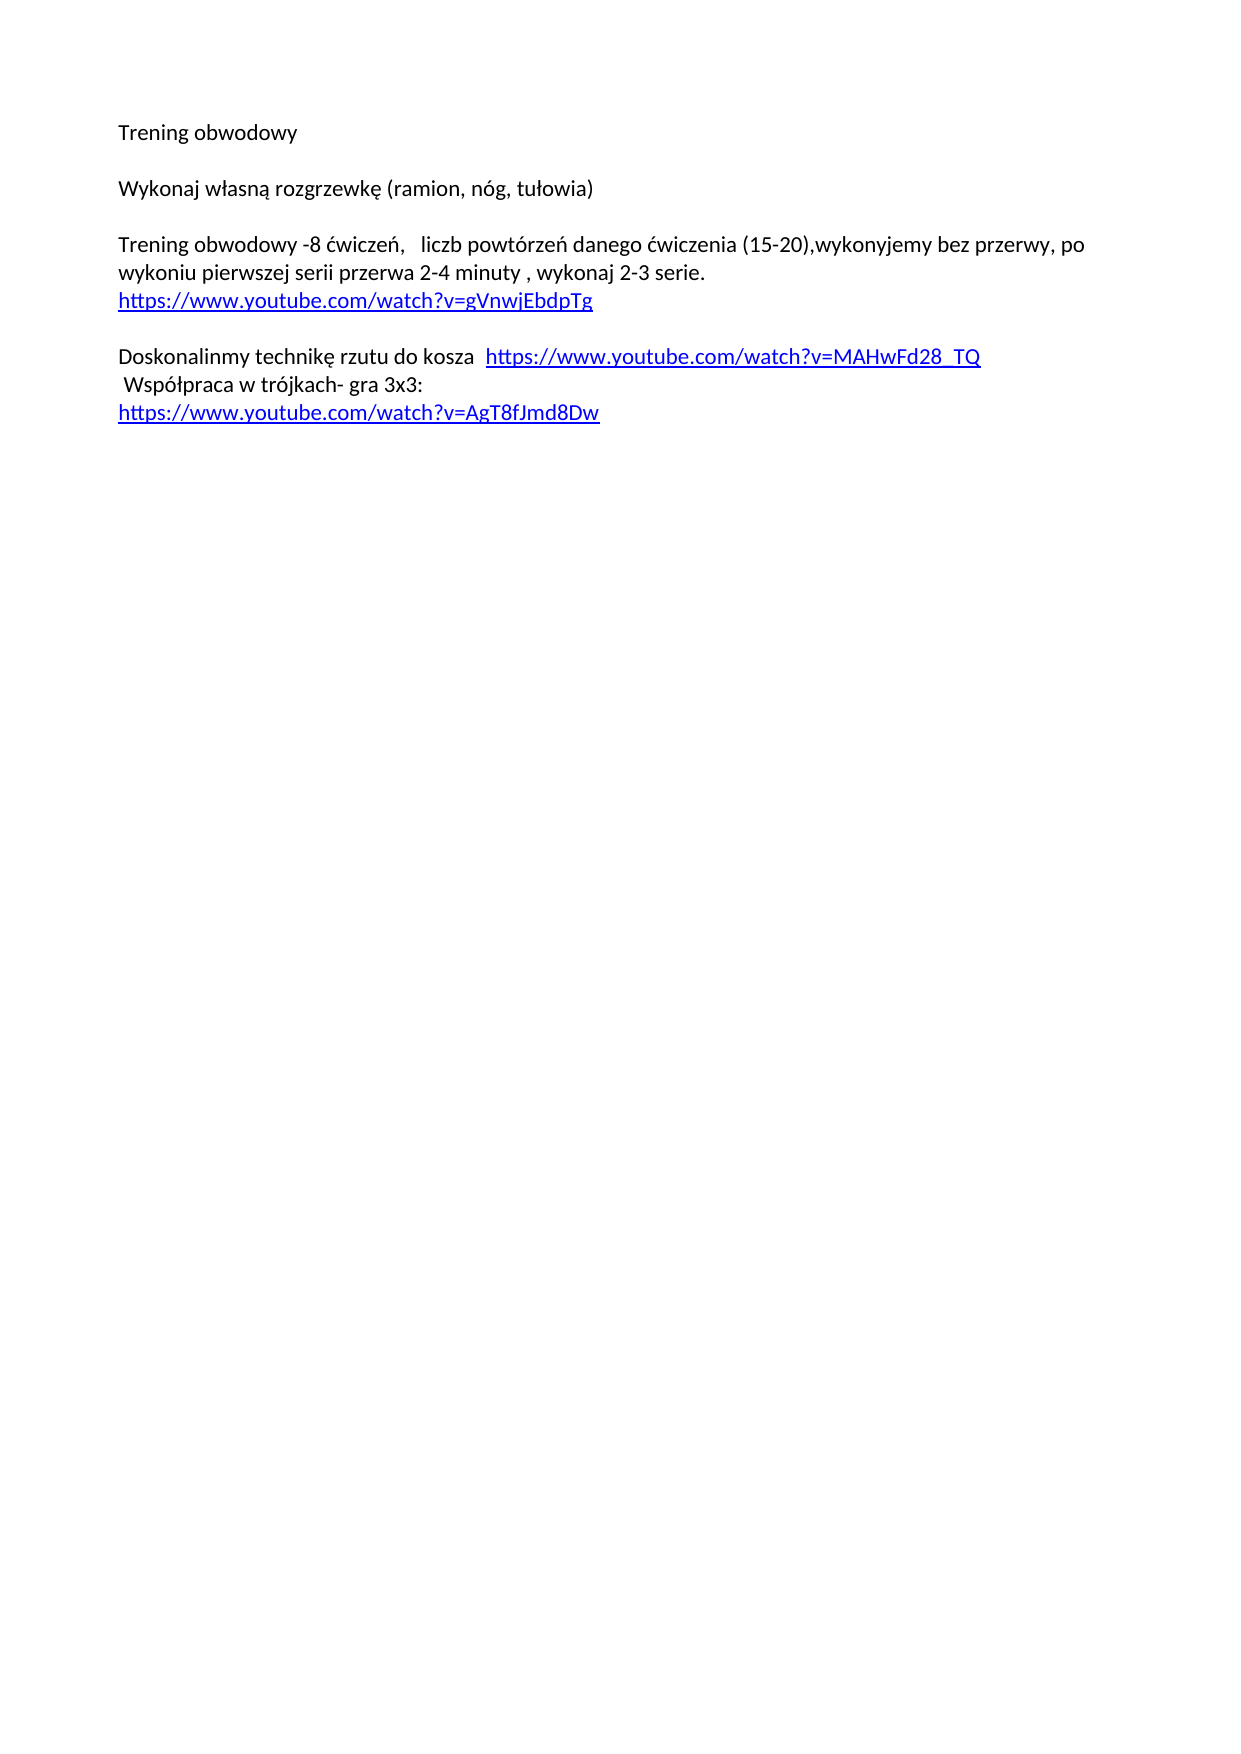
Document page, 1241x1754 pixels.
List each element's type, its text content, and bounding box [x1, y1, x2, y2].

text Wykonaj własną rozgrzewkę (ramion, nóg, tułowia) [118, 174, 1122, 202]
text Trening obwodowy [118, 118, 1122, 146]
text https://www.youtube.com/watch?v=gVnwjEbdpTg [118, 286, 1122, 314]
text Trening obwodowy -8 ćwiczeń, liczb powtórzeń danego ćwiczenia (15-20),wykonyjemy bez przerwy, po wykoniu pierwszej serii przerwa 2-4 minuty , wykonaj 2-3 serie. [118, 230, 1122, 286]
text Współpraca w trójkach- gra 3x3: [118, 370, 1122, 398]
text Doskonalinmy technikę rzutu do kosza https://www.youtube.com/watch?v=MAHwFd28_TQ [118, 342, 1122, 370]
text https://www.youtube.com/watch?v=AgT8fJmd8Dw [118, 398, 1122, 426]
